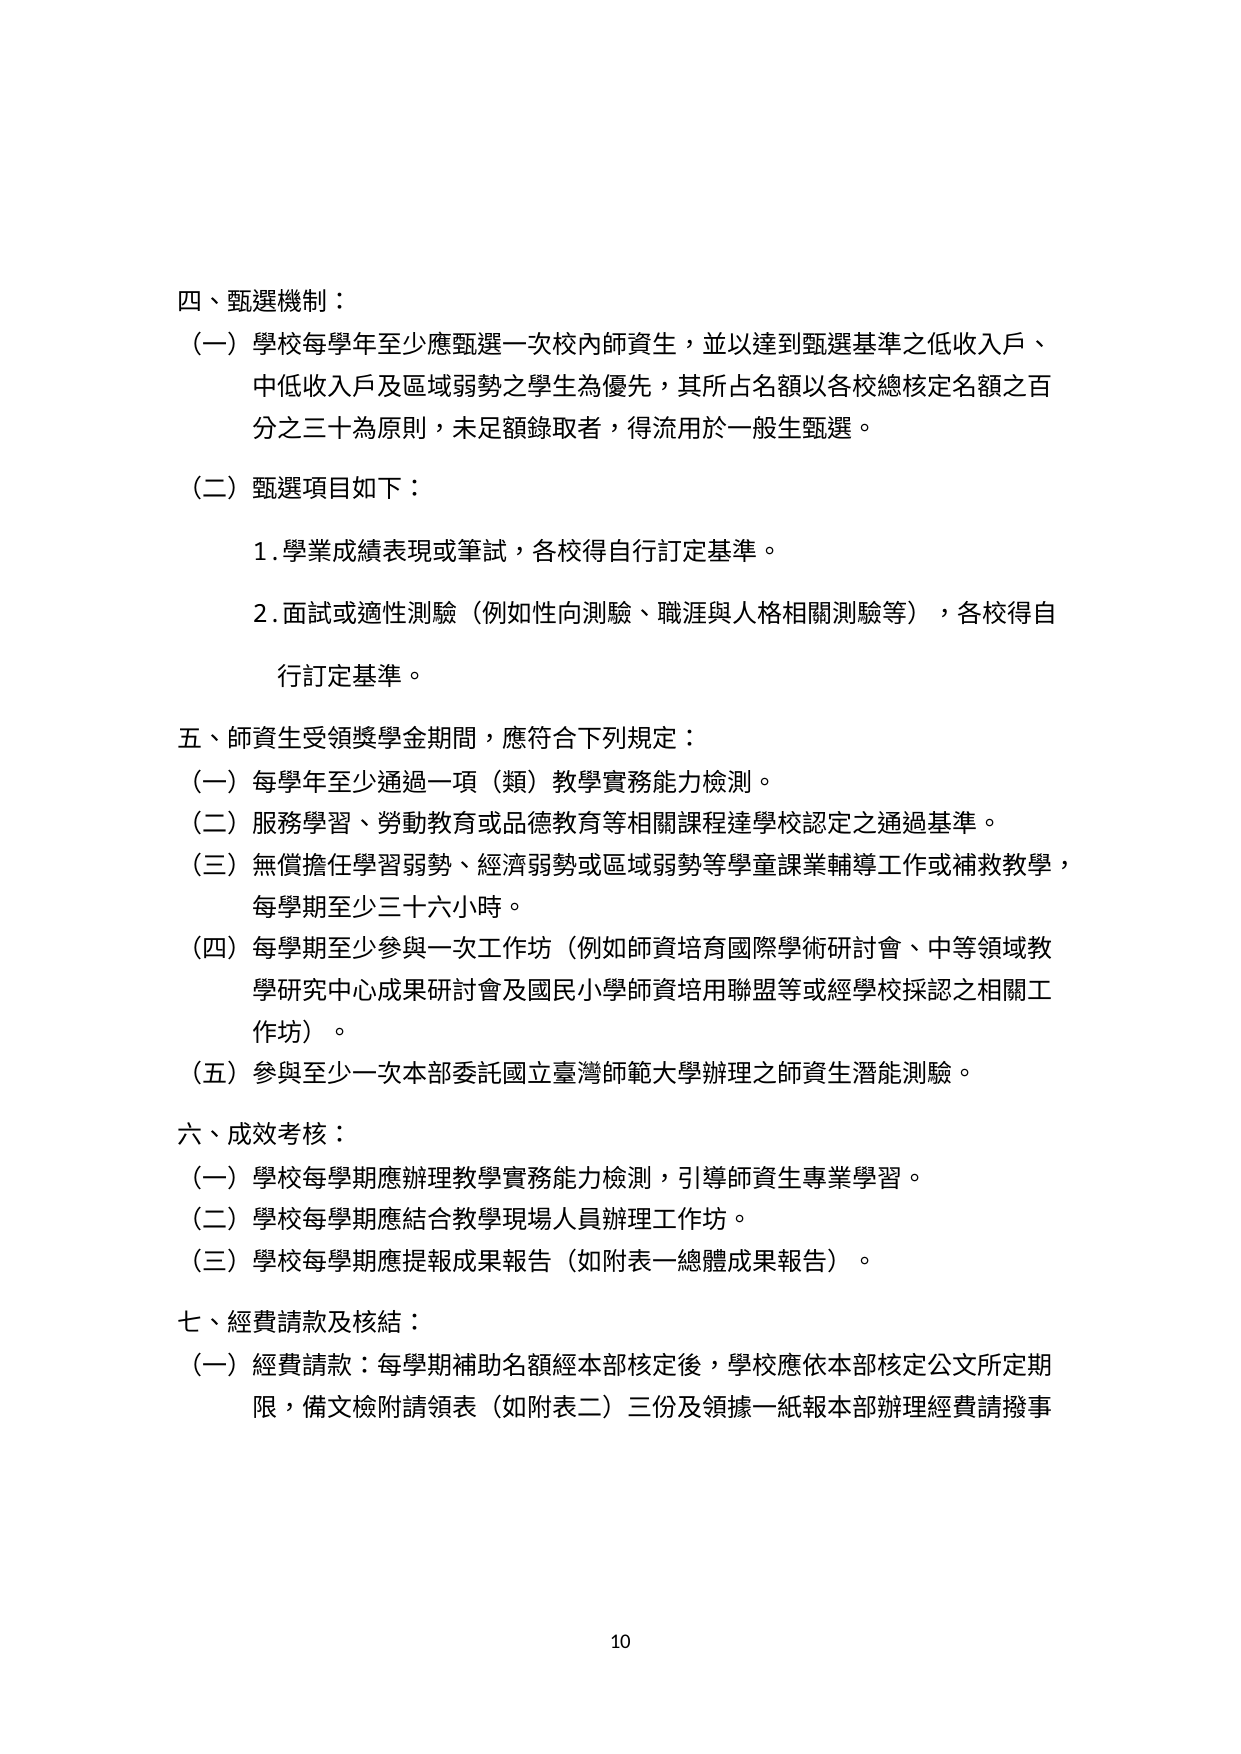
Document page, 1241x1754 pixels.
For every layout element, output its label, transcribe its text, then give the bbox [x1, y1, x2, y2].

text （五）參與至少一次本部委託國立臺灣師範大學辦理之師資生潛能測驗。 [177, 1049, 1063, 1091]
text （三）學校每學期應提報成果報告（如附表一總體成果報告）。 [177, 1237, 1063, 1279]
text 六、成效考核： [177, 1091, 1063, 1154]
text 四、甄選機制： [177, 258, 1063, 320]
text 五、師資生受領獎學金期間，應符合下列規定： [177, 695, 1063, 758]
text （一）每學年至少通過一項（類）教學實務能力檢測。 [177, 758, 1063, 799]
text （三）無償擔任學習弱勢、經濟弱勢或區域弱勢等學童課業輔導工作或補救教學，每學期至少三十六小時。 [177, 841, 1063, 924]
text 2.面試或適性測驗（例如性向測驗、職涯與人格相關測驗等），各校得自行訂定基準。 [252, 570, 1063, 695]
text 七、經費請款及核結： [177, 1279, 1063, 1341]
text （二）學校每學期應結合教學現場人員辦理工作坊。 [177, 1195, 1063, 1237]
text （四）每學期至少參與一次工作坊（例如師資培育國際學術研討會、中等領域教學研究中心成果研討會及國民小學師資培用聯盟等或經學校採認之相關工作坊）。 [177, 924, 1063, 1049]
text 1.學業成績表現或筆試，各校得自行訂定基準。 [252, 508, 1063, 570]
text （一）學校每學期應辦理教學實務能力檢測，引導師資生專業學習。 [177, 1154, 1063, 1195]
text （一）經費請款：每學期補助名額經本部核定後，學校應依本部核定公文所定期限，備文檢附請領表（如附表二）三份及領據一紙報本部辦理經費請撥事 [177, 1341, 1063, 1424]
text （二）服務學習、勞動教育或品德教育等相關課程達學校認定之通過基準。 [177, 799, 1063, 841]
text （二）甄選項目如下： [177, 445, 1063, 508]
text （一）學校每學年至少應甄選一次校內師資生，並以達到甄選基準之低收入戶、中低收入戶及區域弱勢之學生為優先，其所占名額以各校總核定名額之百分之三十為原則，未足額錄取者，得流用於一般生甄選。 [177, 320, 1063, 445]
